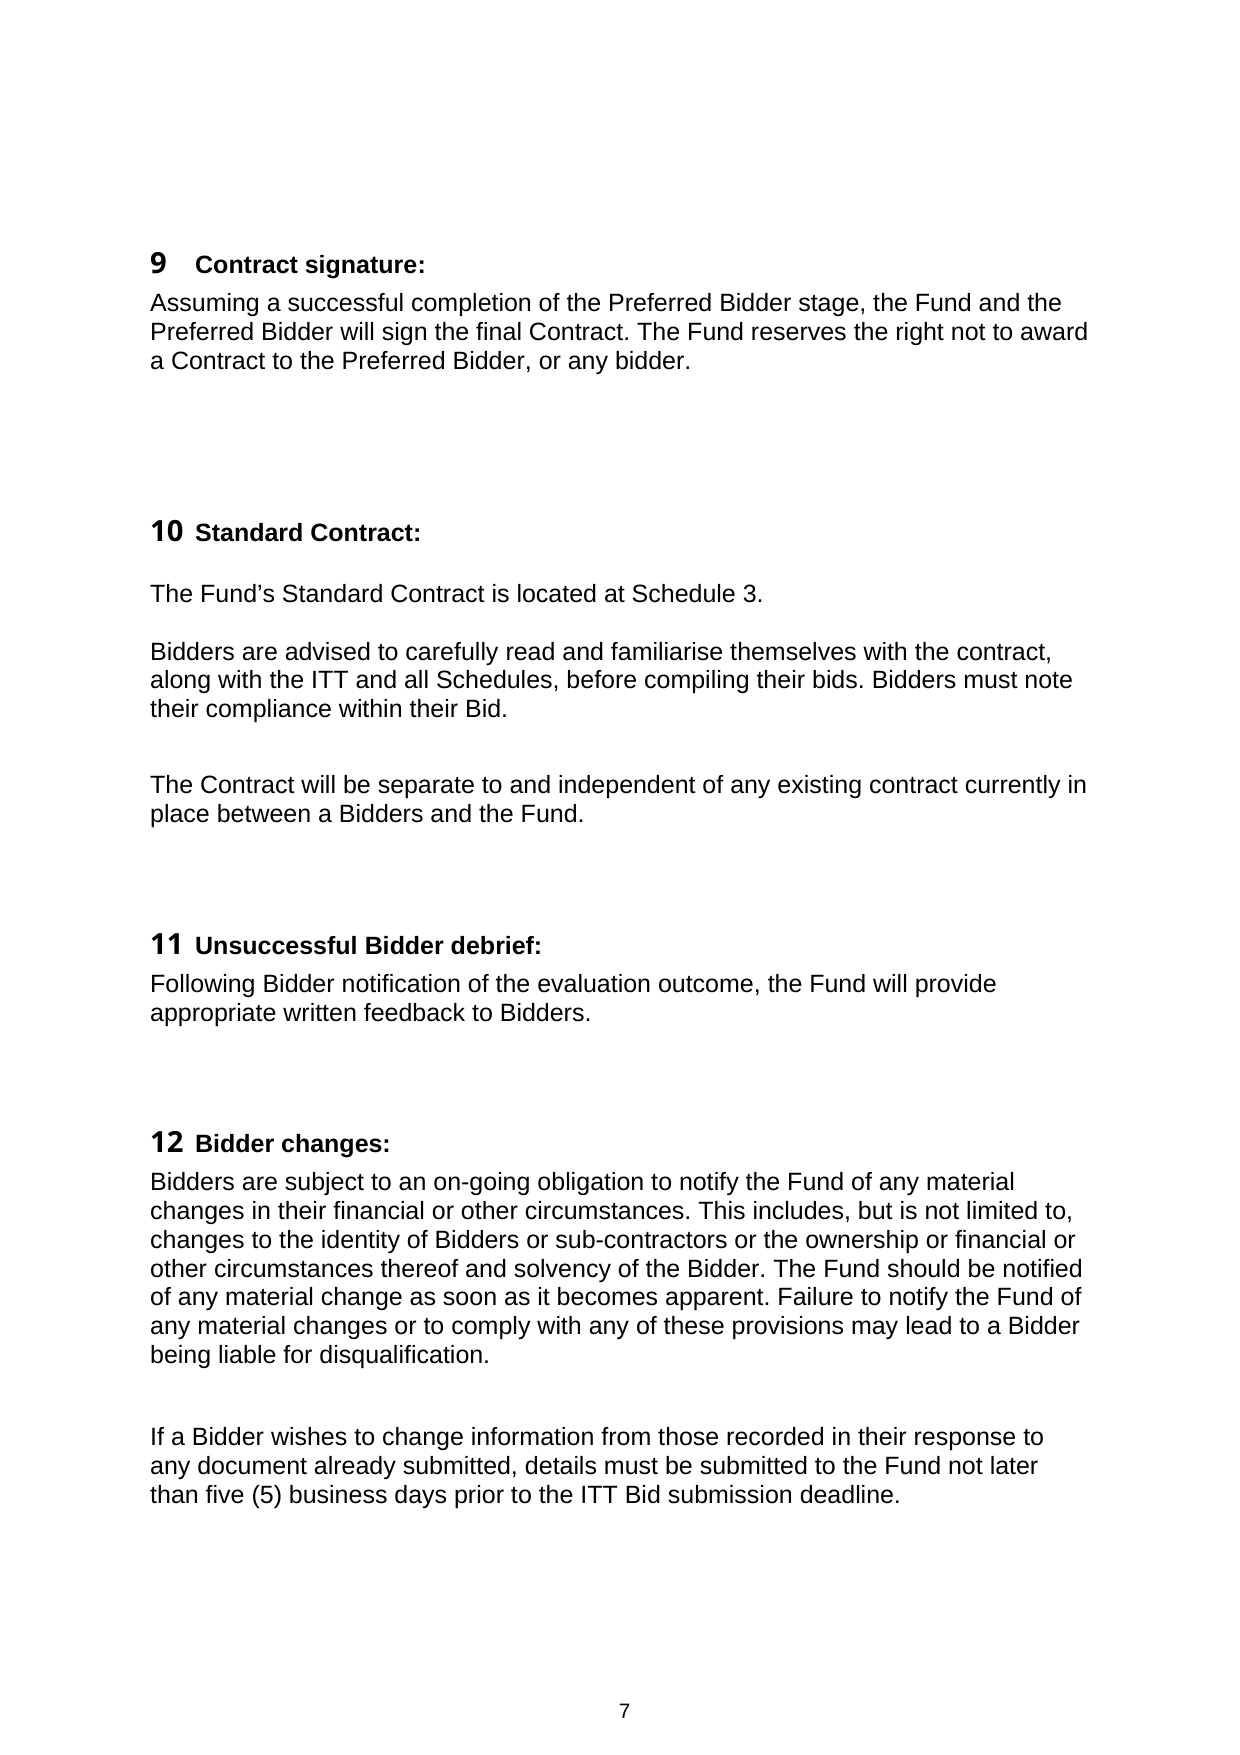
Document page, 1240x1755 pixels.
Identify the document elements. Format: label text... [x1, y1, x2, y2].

text If a Bidder wishes to change information from those recorded in their response to any document already submitted, details must be submitted to the Fund not later than five (5) business days prior to the ITT Bid submission deadline. [150, 1422, 1089, 1508]
text Assuming a successful completion of the Preferred Bidder stage, the Fund and the Preferred Bidder will sign the final Contract. The Fund reserves the right not to award a Contract to the Preferred Bidder, or any bidder. [150, 288, 1089, 374]
text The Contract will be separate to and independent of any existing contract currently in place between a Bidders and the Fund. [150, 770, 1089, 828]
subtitle Bidder changes: [150, 1121, 1089, 1161]
text Bidders are subject to an on-going obligation to notify the Fund of any material changes in their financial or other circumstances. This includes, but is not limited to, changes to the identity of Bidders or sub-contractors or the ownership or financial or other circumstances thereof and solvency of the Bidder. The Fund should be notified of any material change as soon as it becomes apparent. Failure to notify the Fund of any material changes or to comply with any of these provisions may lead to a Bidder being liable for disqualification. [150, 1167, 1089, 1368]
text The Fund’s Standard Contract is located at Schedule 3. [150, 579, 1089, 608]
subtitle Contract signature: [150, 242, 1089, 282]
subtitle Unsuccessful Bidder debrief: [150, 923, 1089, 963]
text Bidders are advised to carefully read and familiarise themselves with the contract, along with the ITT and all Schedules, before compiling their bids. Bidders must note their compliance within their Bid. [150, 637, 1089, 723]
subtitle Standard Contract: [150, 511, 1089, 550]
text Following Bidder notification of the evaluation outcome, the Fund will provide appropriate written feedback to Bidders. [150, 969, 1089, 1026]
